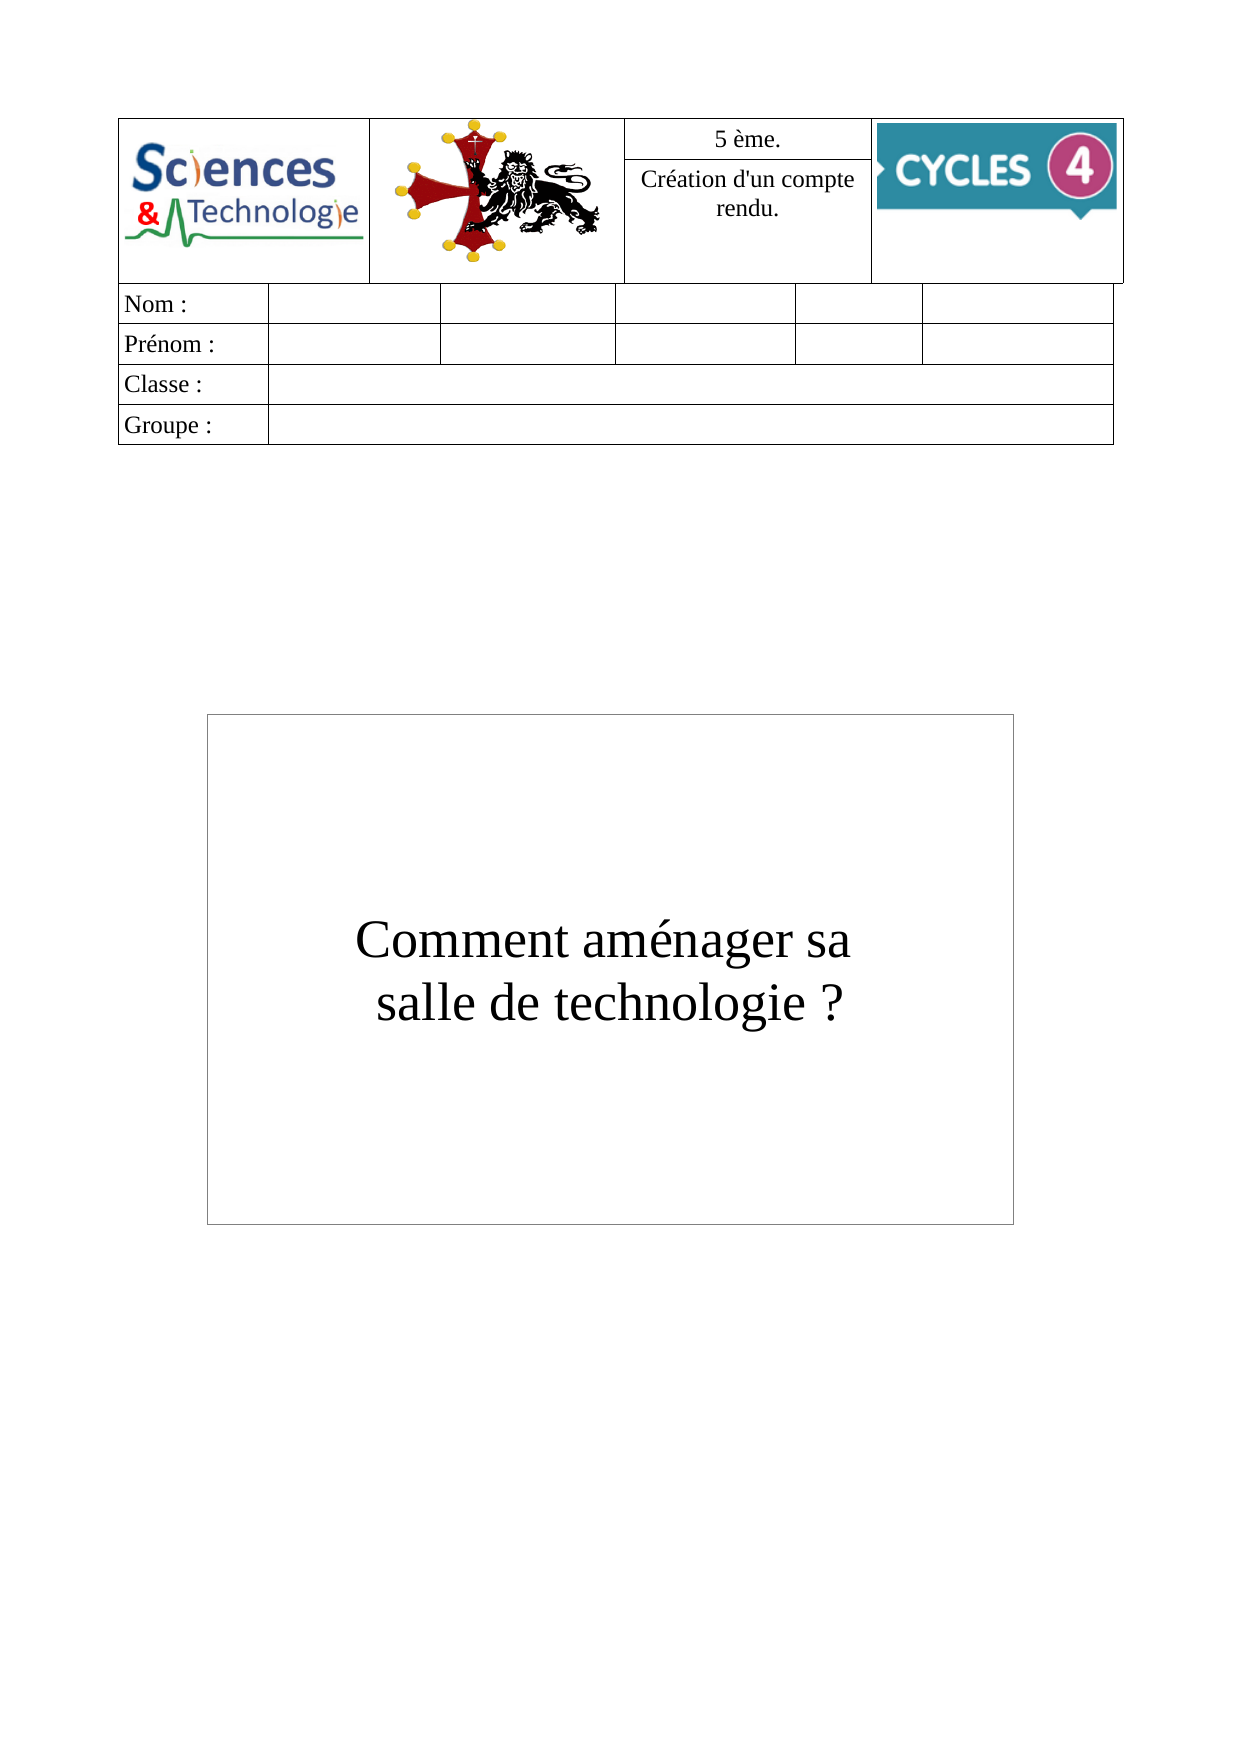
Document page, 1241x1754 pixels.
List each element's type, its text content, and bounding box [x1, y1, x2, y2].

table_header 5 ème. [625, 119, 871, 158]
table_header [923, 284, 1113, 323]
table_cell Prénom : [119, 324, 268, 364]
table_cell [269, 324, 440, 364]
table_header [441, 284, 615, 323]
table_header [269, 284, 440, 323]
table_cell [269, 405, 1113, 444]
picture [123, 142, 364, 249]
table_header [616, 284, 795, 323]
table_cell Classe : [119, 365, 268, 404]
table_header [119, 119, 369, 248]
table_header [872, 220, 1123, 283]
table_header Nom : [119, 284, 268, 323]
table_cell [441, 324, 615, 364]
table_cell [796, 324, 922, 364]
table_cell [269, 365, 1113, 404]
picture [394, 119, 600, 262]
table_cell [923, 324, 1113, 364]
table_header [119, 249, 369, 283]
table_cell [616, 324, 795, 364]
table_cell Groupe : [119, 405, 268, 444]
table_cell Création d'un compte rendu. [625, 160, 871, 283]
table_header [796, 284, 922, 323]
picture [877, 123, 1117, 220]
table_header [370, 119, 624, 283]
table_header [872, 119, 1123, 219]
